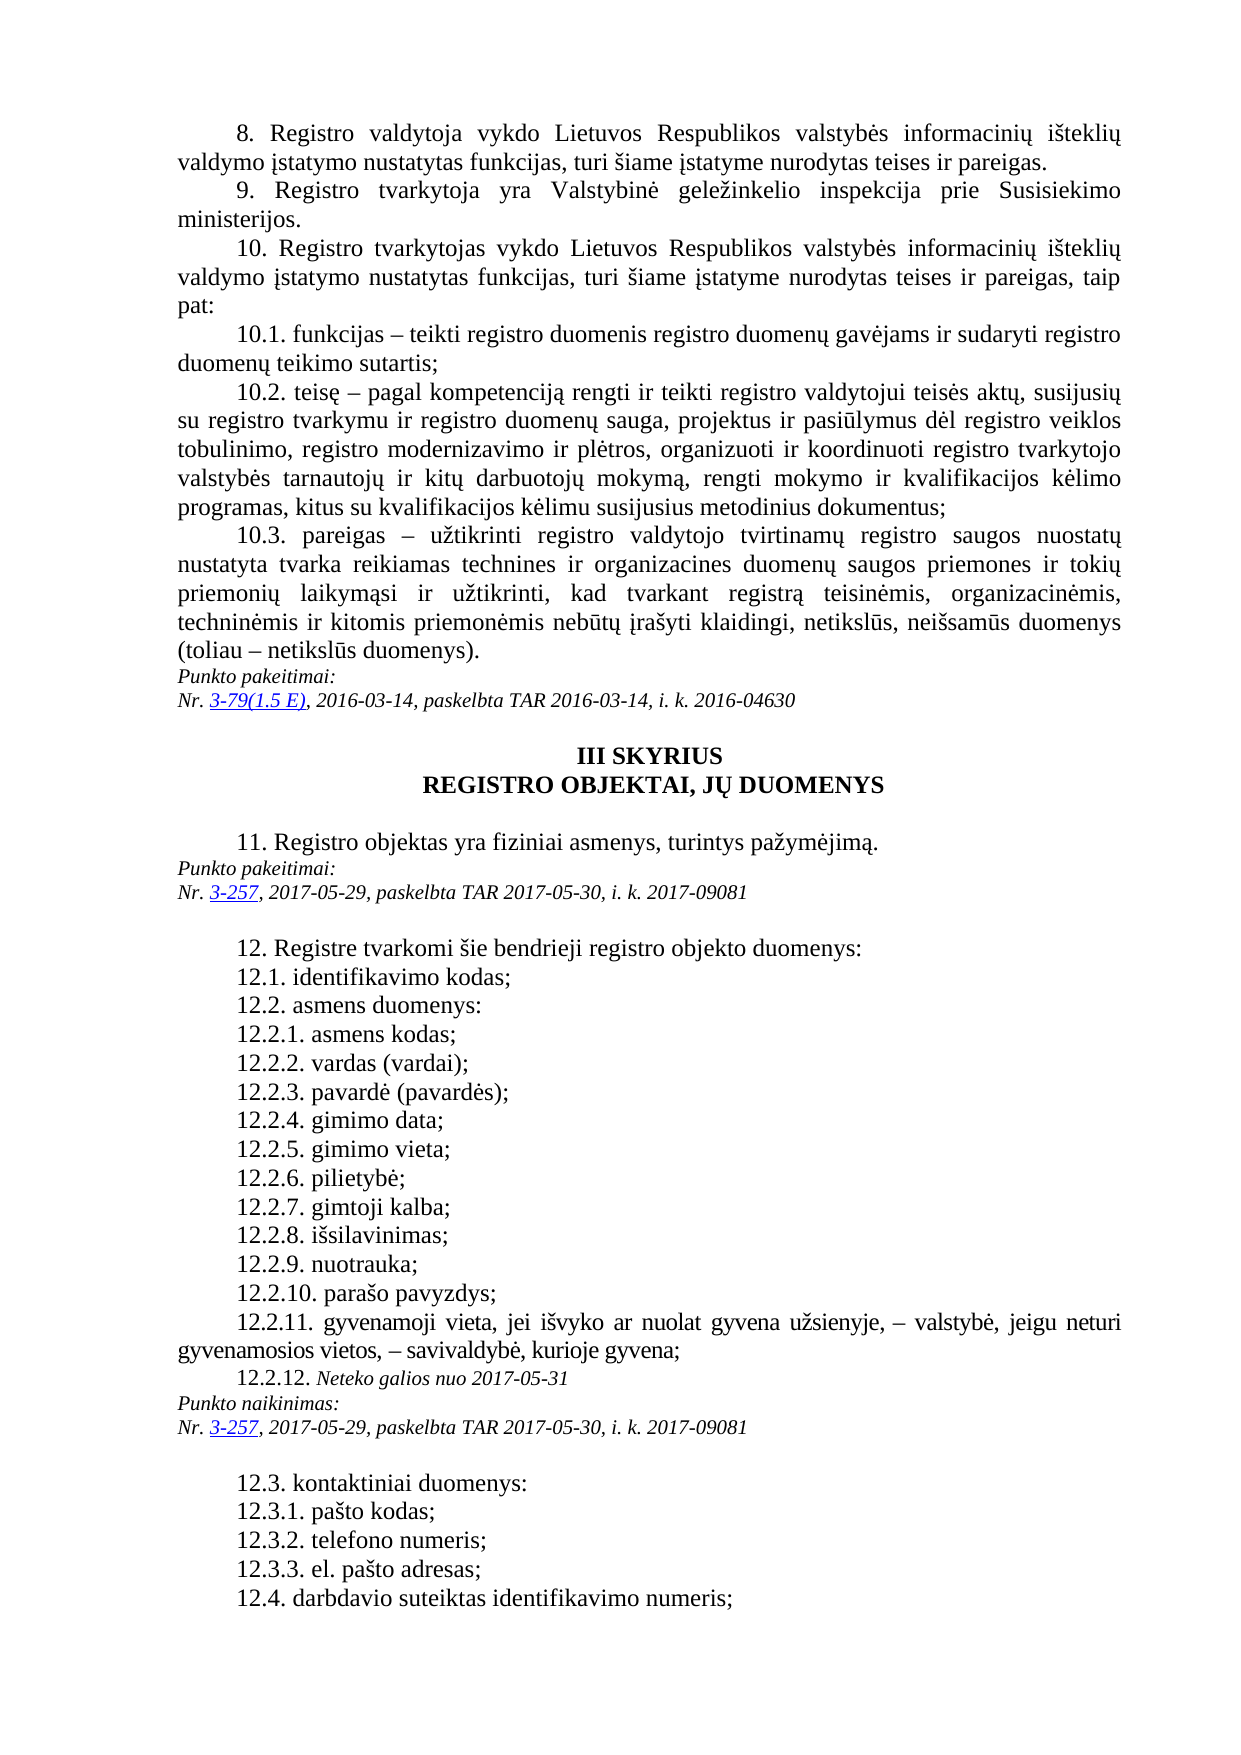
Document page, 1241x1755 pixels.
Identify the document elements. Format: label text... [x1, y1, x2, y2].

text 12.3.1. pašto kodas; [177, 1496, 1122, 1525]
text 10.2. teisę – pagal kompetenciją rengti ir teikti registro valdytojui teisės aktų, susijusių su registro tvarkymu ir registro duomenų sauga, projektus ir pasiūlymus dėl registro veiklos tobulinimo, registro modernizavimo ir plėtros, organizuoti ir koordinuoti registro tvarkytojo valstybės tarnautojų ir kitų darbuotojų mokymą, rengti mokymo ir kvalifikacijos kėlimo programas, kitus su kvalifikacijos kėlimu susijusius metodinius dokumentus; [177, 377, 1122, 521]
text 12.2.11. gyvenamoji vieta, jei išvyko ar nuolat gyvena užsienyje, – valstybė, jeigu neturi gyvenamosios vietos, – savivaldybė, kurioje gyvena; [177, 1307, 1122, 1364]
text 12.3.3. el. pašto adresas; [177, 1554, 1122, 1583]
text 11. Registro objektas yra fiziniai asmenys, turintys pažymėjimą. [177, 827, 1122, 856]
text 12.3. kontaktiniai duomenys: [177, 1468, 1122, 1496]
text 12.2.12. Neteko galios nuo 2017-05-31 [177, 1364, 1122, 1391]
text 12.2. asmens duomenys: [177, 991, 1122, 1019]
text III skyrius [177, 741, 1122, 770]
text 9. Registro tvarkytoja yra Valstybinė geležinkelio inspekcija prie Susisiekimo ministerijos. [177, 176, 1122, 233]
text 12.2.7. gimtoji kalba; [177, 1192, 1122, 1221]
text Punkto pakeitimai: [177, 856, 1122, 880]
text 12.2.8. išsilavinimas; [177, 1221, 1122, 1249]
text 12.4. darbdavio suteiktas identifikavimo numeris; [177, 1583, 1122, 1611]
text 12.2.4. gimimo data; [177, 1106, 1122, 1134]
text 12.2.2. vardas (vardai); [177, 1048, 1122, 1077]
text Punkto naikinimas: [177, 1391, 1122, 1415]
text 12.2.1. asmens kodas; [177, 1019, 1122, 1048]
text 12.2.3. pavardė (pavardės); [177, 1077, 1122, 1106]
text 12.3.2. telefono numeris; [177, 1525, 1122, 1554]
text 12. Registre tvarkomi šie bendrieji registro objekto duomenys: [177, 933, 1122, 962]
text Nr. 3-257, 2017-05-29, paskelbta TAR 2017-05-30, i. k. 2017-09081 [177, 880, 1122, 904]
text REGISTRO OBJEKTAI, JŲ DUOMENYS [177, 770, 1122, 799]
text Nr. 3-79(1.5 E), 2016-03-14, paskelbta TAR 2016-03-14, i. k. 2016-04630 [177, 688, 1122, 712]
text 10. Registro tvarkytojas vykdo Lietuvos Respublikos valstybės informacinių išteklių valdymo įstatymo nustatytas funkcijas, turi šiame įstatyme nurodytas teises ir pareigas, taip pat: [177, 233, 1122, 319]
text 10.3. pareigas – užtikrinti registro valdytojo tvirtinamų registro saugos nuostatų nustatyta tvarka reikiamas technines ir organizacines duomenų saugos priemones ir tokių priemonių laikymąsi ir užtikrinti, kad tvarkant registrą teisinėmis, organizacinėmis, techninėmis ir kitomis priemonėmis nebūtų įrašyti klaidingi, netikslūs, neišsamūs duomenys (toliau – netikslūs duomenys). [177, 521, 1122, 664]
text 12.1. identifikavimo kodas; [177, 962, 1122, 991]
text 8. Registro valdytoja vykdo Lietuvos Respublikos valstybės informacinių išteklių valdymo įstatymo nustatytas funkcijas, turi šiame įstatyme nurodytas teises ir pareigas. [177, 118, 1122, 176]
text Nr. 3-257, 2017-05-29, paskelbta TAR 2017-05-30, i. k. 2017-09081 [177, 1415, 1122, 1439]
text 12.2.10. parašo pavyzdys; [177, 1278, 1122, 1307]
text 12.2.5. gimimo vieta; [177, 1134, 1122, 1163]
text Punkto pakeitimai: [177, 664, 1122, 688]
text 12.2.6. pilietybė; [177, 1163, 1122, 1192]
text 12.2.9. nuotrauka; [177, 1249, 1122, 1278]
text 10.1. funkcijas – teikti registro duomenis registro duomenų gavėjams ir sudaryti registro duomenų teikimo sutartis; [177, 319, 1122, 377]
